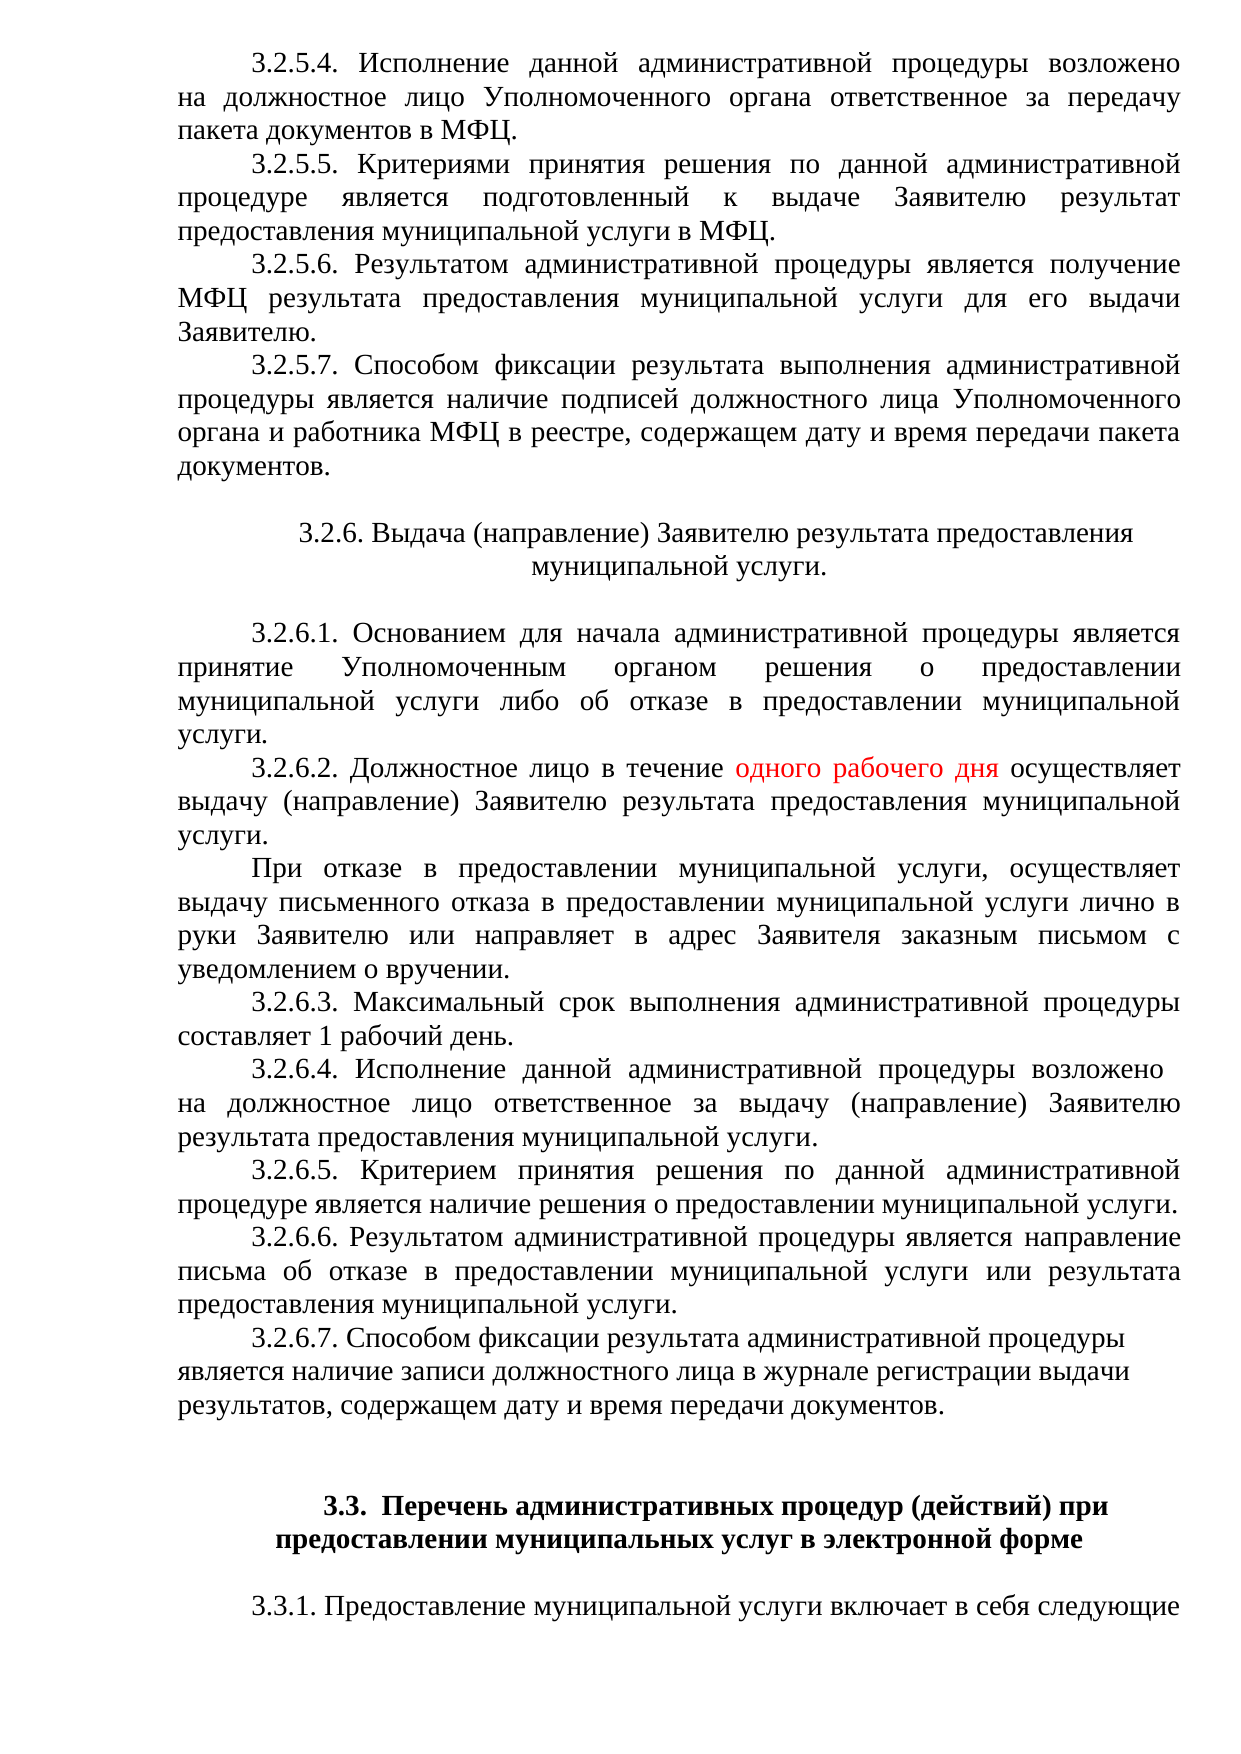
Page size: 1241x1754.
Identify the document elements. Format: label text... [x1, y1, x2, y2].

text 3.3. Перечень административных процедур (действий) при предоставлении муниципальных услуг в электронной форме [177, 1488, 1181, 1555]
text 3.2.6.2. Должностное лицо в течение одного рабочего дня осуществляет выдачу (направление) Заявителю результата предоставления муниципальной услуги. [177, 750, 1181, 850]
text 3.2.6.7. Способом фиксации результата административной процедуры является наличие записи должностного лица в журнале регистрации выдачи результатов, содержащем дату и время передачи документов. [177, 1320, 1181, 1421]
text При отказе в предоставлении муниципальной услуги, осуществляет выдачу письменного отказа в предоставлении муниципальной услуги лично в руки Заявителю или направляет в адрес Заявителя заказным письмом с уведомлением о вручении. [177, 850, 1181, 984]
text 3.2.5.5. Критериями принятия решения по данной административной процедуре является подготовленный к выдаче Заявителю результат предоставления муниципальной услуги в МФЦ. [177, 146, 1181, 247]
text 3.2.6.5. Критерием принятия решения по данной административной процедуре является наличие решения о предоставлении муниципальной услуги. [177, 1152, 1181, 1219]
text 3.2.6.6. Результатом административной процедуры является направление письма об отказе в предоставлении муниципальной услуги или результата предоставления муниципальной услуги. [177, 1219, 1181, 1320]
text 3.2.5.7. Способом фиксации результата выполнения административной процедуры является наличие подписей должностного лица Уполномоченного органа и работника МФЦ в реестре, содержащем дату и время передачи пакета документов. [177, 347, 1181, 481]
text 3.2.5.4. Исполнение данной административной процедуры возложено на должностное лицо Уполномоченного органа ответственное за передачу пакета документов в МФЦ. [177, 45, 1181, 146]
text 3.3.1. Предоставление муниципальной услуги включает в себя следующие [177, 1588, 1181, 1622]
text 3.2.6.3. Максимальный срок выполнения административной процедуры составляет 1 рабочий день. [177, 984, 1181, 1052]
text 3.2.6.4. Исполнение данной административной процедуры возложено на должностное лицо ответственное за выдачу (направление) Заявителю результата предоставления муниципальной услуги. [177, 1052, 1181, 1152]
text 3.2.6. Выдача (направление) Заявителю результата предоставления муниципальной услуги. [177, 515, 1181, 582]
text 3.2.5.6. Результатом административной процедуры является получение МФЦ результата предоставления муниципальной услуги для его выдачи Заявителю. [177, 247, 1181, 347]
text 3.2.6.1. Основанием для начала административной процедуры является принятие Уполномоченным органом решения о предоставлении муниципальной услуги либо об отказе в предоставлении муниципальной услуги. [177, 616, 1181, 750]
